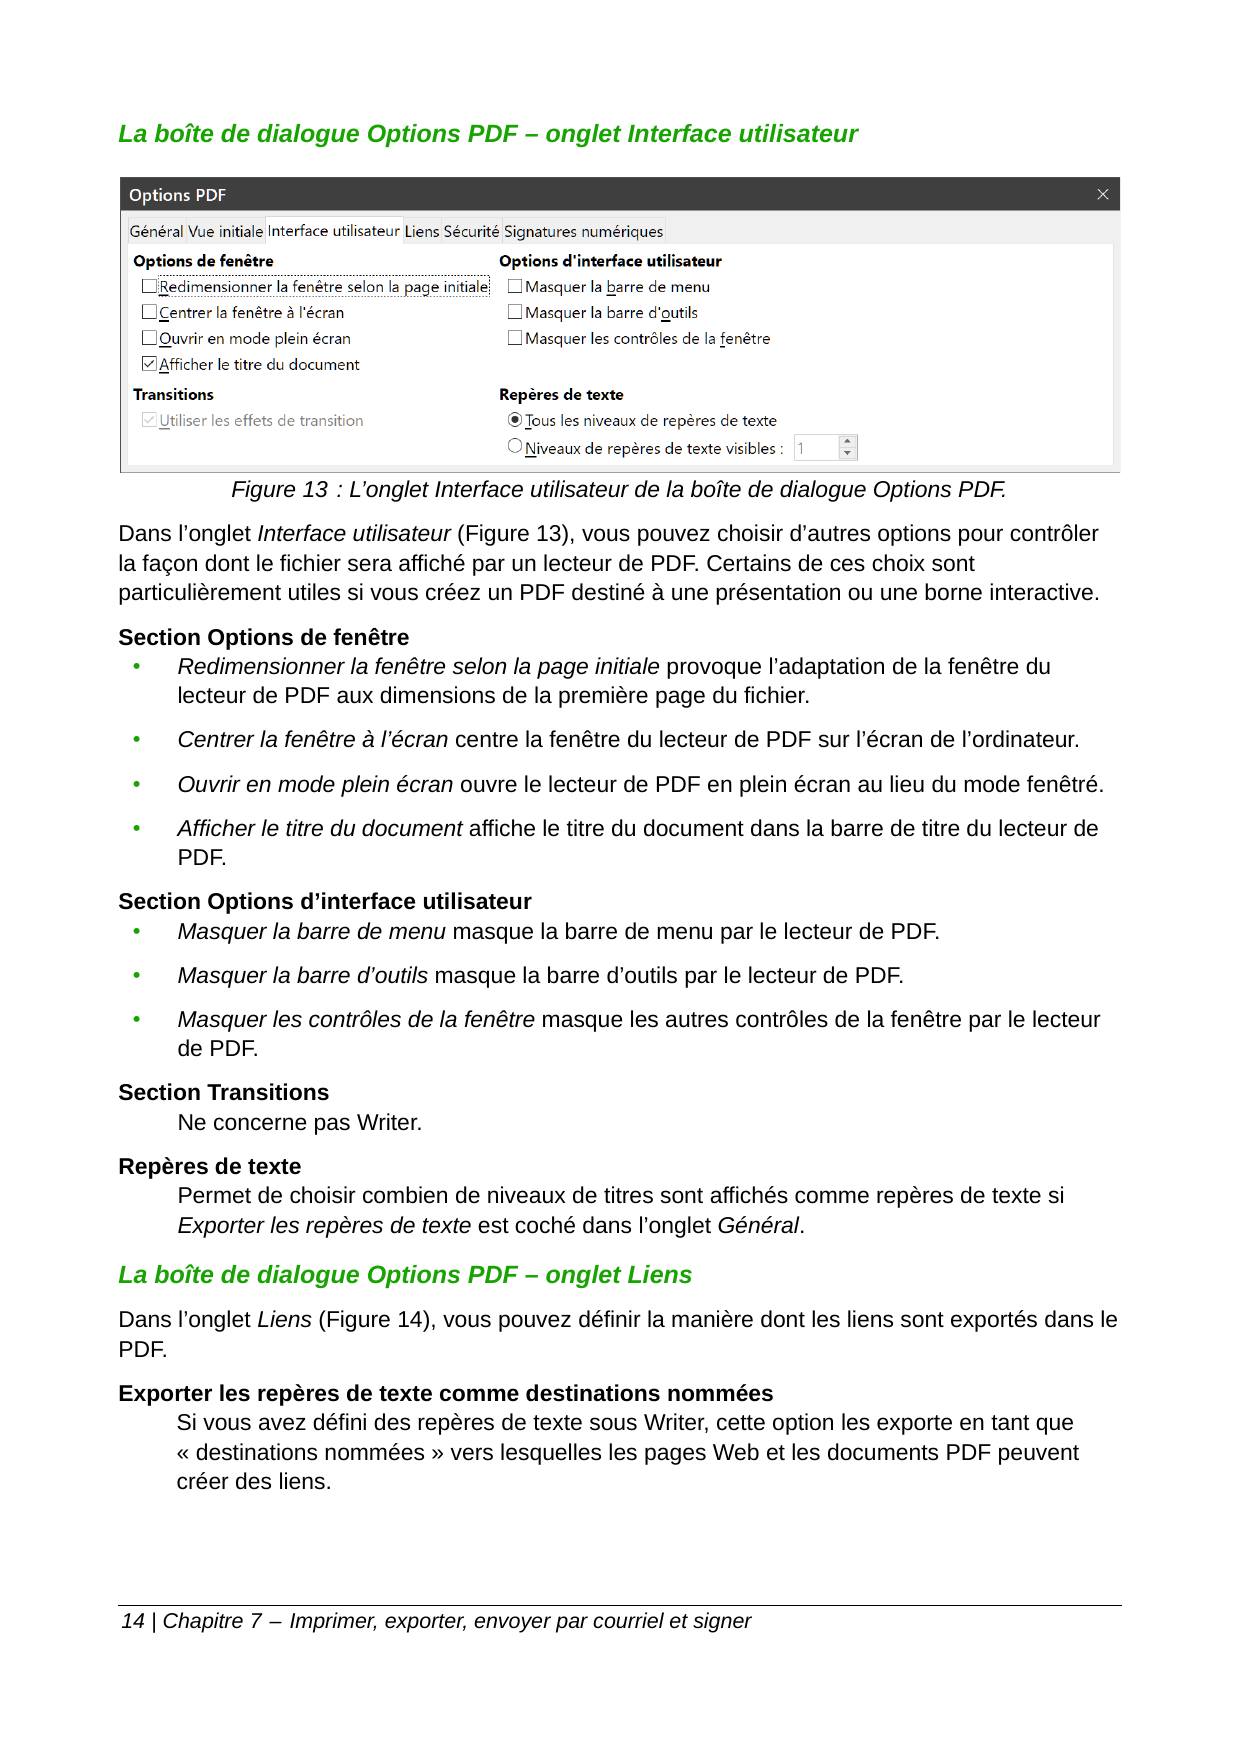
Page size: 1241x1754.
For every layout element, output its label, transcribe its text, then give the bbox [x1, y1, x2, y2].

picture [120, 177, 1121, 473]
subtitle Section Options d’interface utilisateur [118, 885, 1122, 914]
list Ouvrir en mode plein écran ouvre le lecteur de PDF en plein écran au lieu du mode fenêtré. [133, 767, 1122, 797]
subtitle Section Transitions [118, 1076, 1122, 1106]
list Permet de choisir combien de niveaux de titres sont affichés comme repères de texte si Exporter les repères de texte est coché dans l’onglet Général. [133, 1179, 1122, 1238]
text Si vous avez défini des repères de texte sous Writer, cette option les exporte en tant que « destinations nommées » vers lesquelles les pages Web et les documents PDF peuvent créer des liens. [176, 1406, 1122, 1494]
subtitle Repères de texte [118, 1150, 1122, 1179]
list Masquer la barre de menu masque la barre de menu par le lecteur de PDF. [133, 914, 1122, 944]
list Afficher le titre du document affiche le titre du document dans la barre de titre du lecteur de PDF. [133, 811, 1122, 870]
text Figure 13 : L’onglet Interface utilisateur de la boîte de dialogue Options PDF. [118, 473, 1122, 502]
text Dans l’onglet Interface utilisateur (Figure 13), vous pouvez choisir d’autres options pour contrôler la façon dont le fichier sera affiché par un lecteur de PDF. Certains de ces choix sont particulièrement utiles si vous créez un PDF destiné à une présentation ou une borne interactive. [118, 517, 1122, 606]
list Masquer les contrôles de la fenêtre masque les autres contrôles de la fenêtre par le lecteur de PDF. [133, 1003, 1122, 1062]
list Centrer la fenêtre à l’écran centre la fenêtre du lecteur de PDF sur l’écran de l’ordinateur. [133, 723, 1122, 753]
list Redimensionner la fenêtre selon la page initiale provoque l’adaptation de la fenêtre du lecteur de PDF aux dimensions de la première page du fichier. [133, 650, 1122, 709]
subtitle Exporter les repères de texte comme destinations nommées [118, 1377, 1122, 1406]
subtitle La boîte de dialogue Options PDF – onglet Liens [118, 1259, 1122, 1288]
list Ne concerne pas Writer. [177, 1106, 1122, 1135]
subtitle Section Options de fenêtre [118, 620, 1122, 650]
text Dans l’onglet Liens (Figure 14), vous pouvez définir la manière dont les liens sont exportés dans le PDF. [118, 1303, 1122, 1362]
list Masquer la barre d’outils masque la barre d’outils par le lecteur de PDF. [133, 958, 1122, 988]
subtitle La boîte de dialogue Options PDF – onglet Interface utilisateur [118, 118, 1122, 148]
